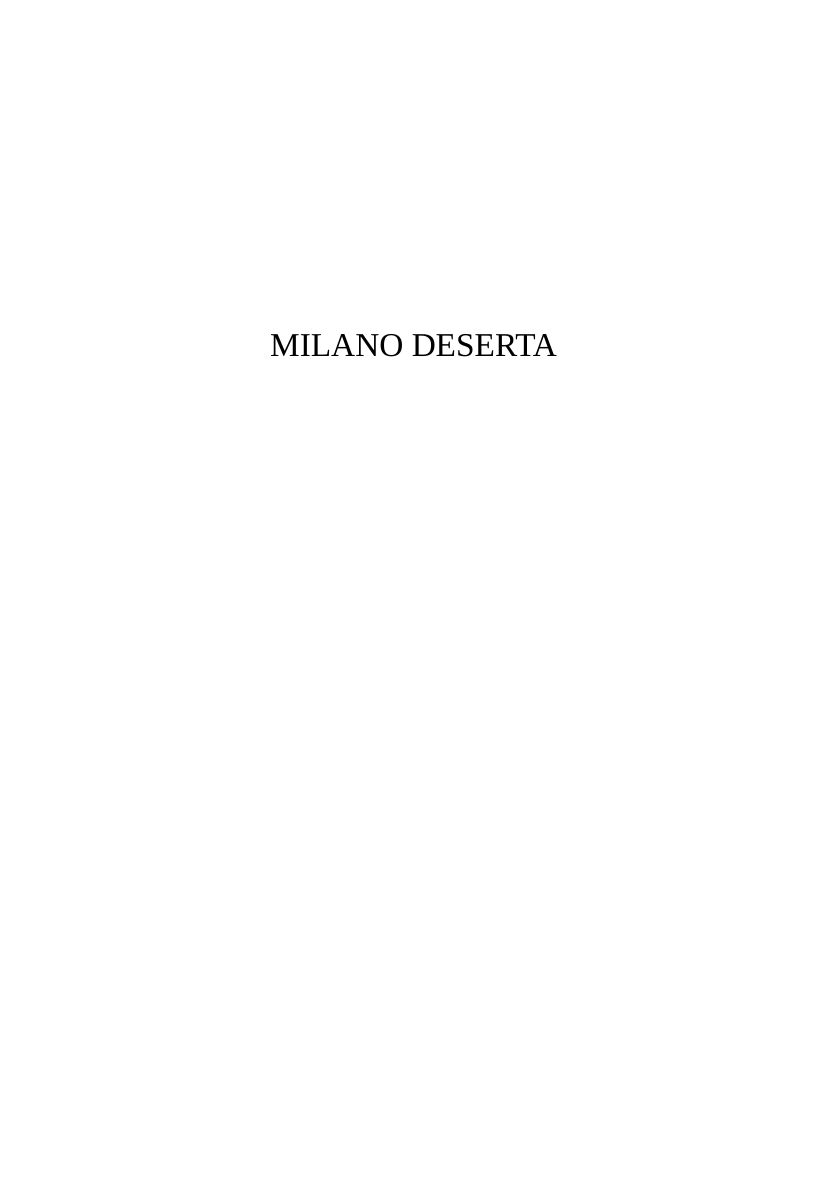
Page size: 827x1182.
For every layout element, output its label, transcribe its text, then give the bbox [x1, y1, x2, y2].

text MILANO DESERTA [88, 325, 738, 363]
